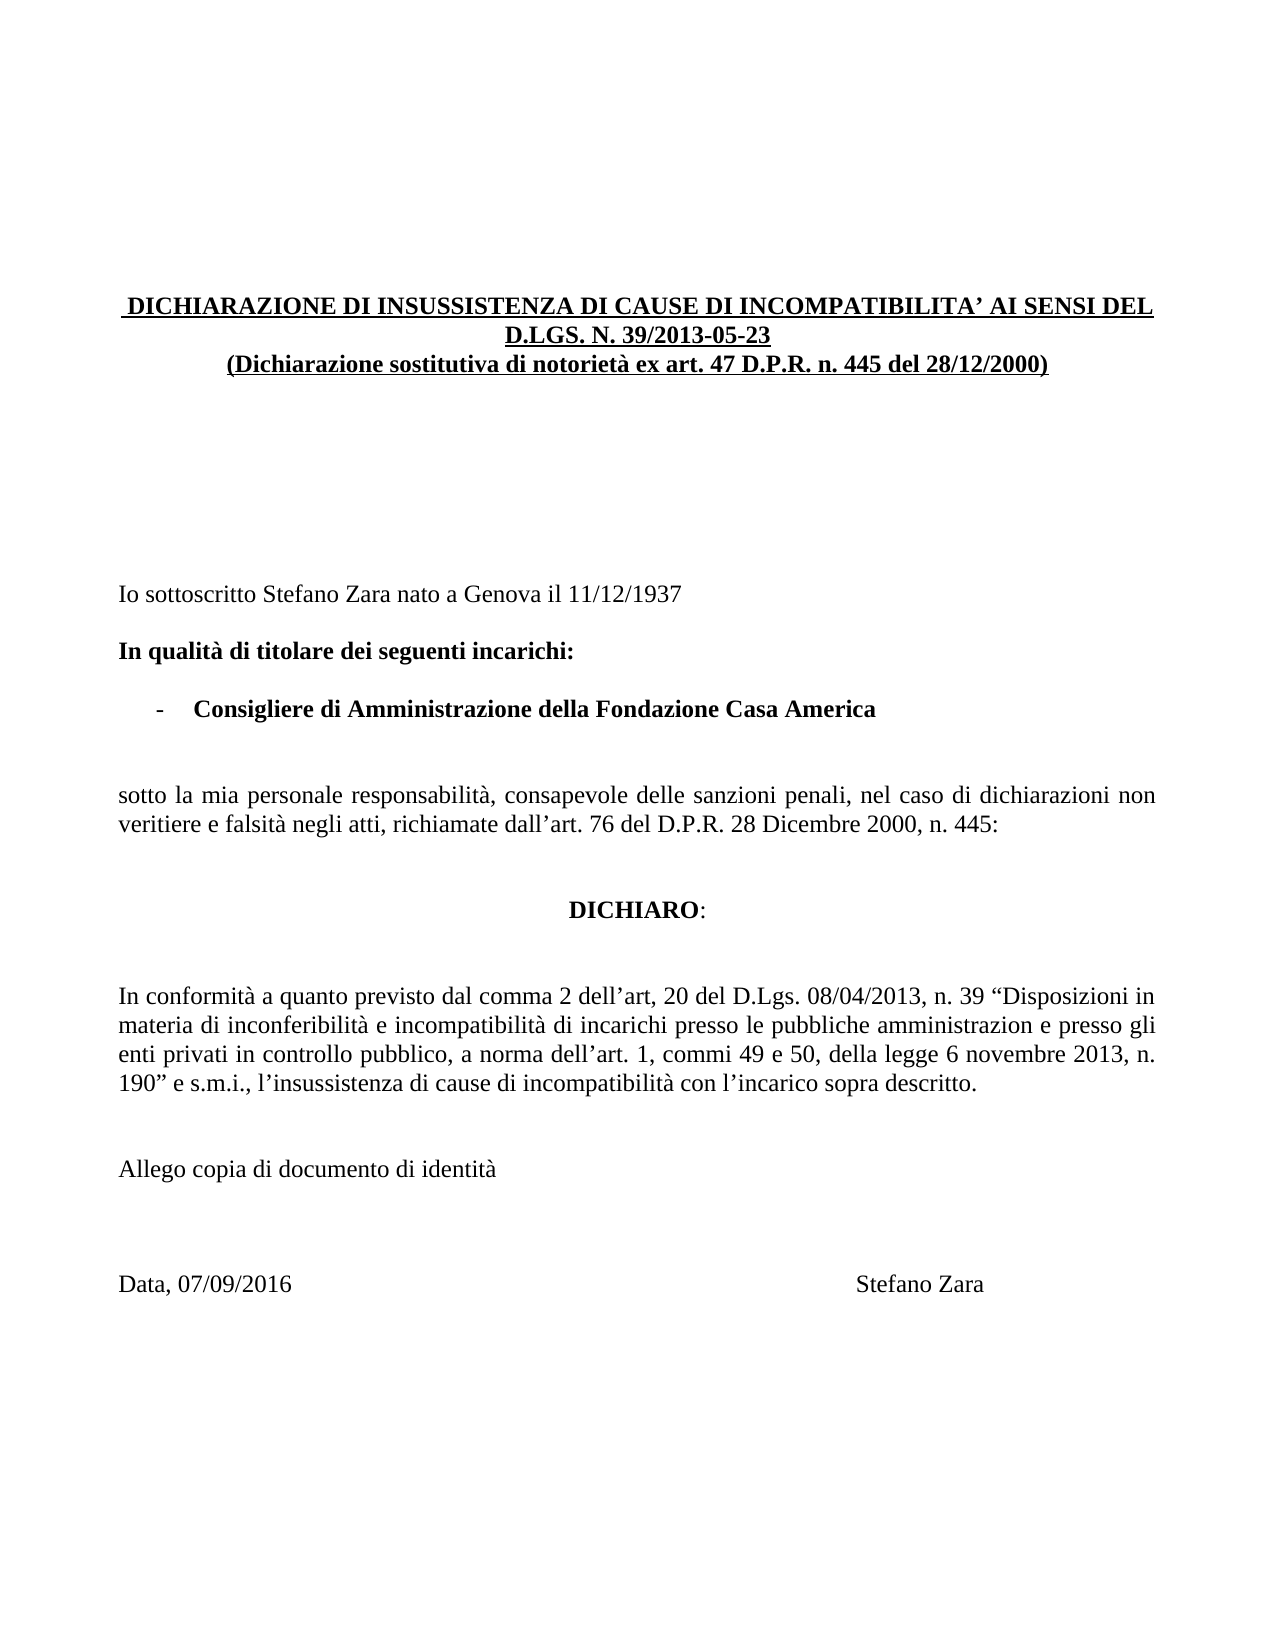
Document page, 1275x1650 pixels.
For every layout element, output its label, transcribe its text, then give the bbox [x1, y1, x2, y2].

text Data, 07/09/2016 Stefano Zara [118, 1269, 1157, 1298]
text In conformità a quanto previsto dal comma 2 dell’art, 20 del D.Lgs. 08/04/2013, n. 39 “Disposizioni in materia di inconferibilità e incompatibilità di incarichi presso le pubbliche amministrazion e presso gli enti privati in controllo pubblico, a norma dell’art. 1, commi 49 e 50, della legge 6 novembre 2013, n. 190” e s.m.i., l’insussistenza di cause di incompatibilità con l’incarico sopra descritto. [118, 981, 1157, 1096]
text DICHIARAZIONE DI INSUSSISTENZA DI CAUSE DI INCOMPATIBILITA’ AI SENSI DEL D.LGS. N. 39/2013-05-23 [118, 291, 1157, 349]
list Consigliere di Amministrazione della Fondazione Casa America [156, 694, 1157, 723]
text Io sottoscritto Stefano Zara nato a Genova il 11/12/1937 [118, 579, 1157, 608]
text DICHIARO: [118, 895, 1157, 924]
text sotto la mia personale responsabilità, consapevole delle sanzioni penali, nel caso di dichiarazioni non veritiere e falsità negli atti, richiamate dall’art. 76 del D.P.R. 28 Dicembre 2000, n. 445: [118, 780, 1157, 838]
text (Dichiarazione sostitutiva di notorietà ex art. 47 D.P.R. n. 445 del 28/12/2000) [118, 349, 1157, 378]
text In qualità di titolare dei seguenti incarichi: [118, 636, 1157, 665]
text Allego copia di documento di identità [118, 1154, 1157, 1183]
